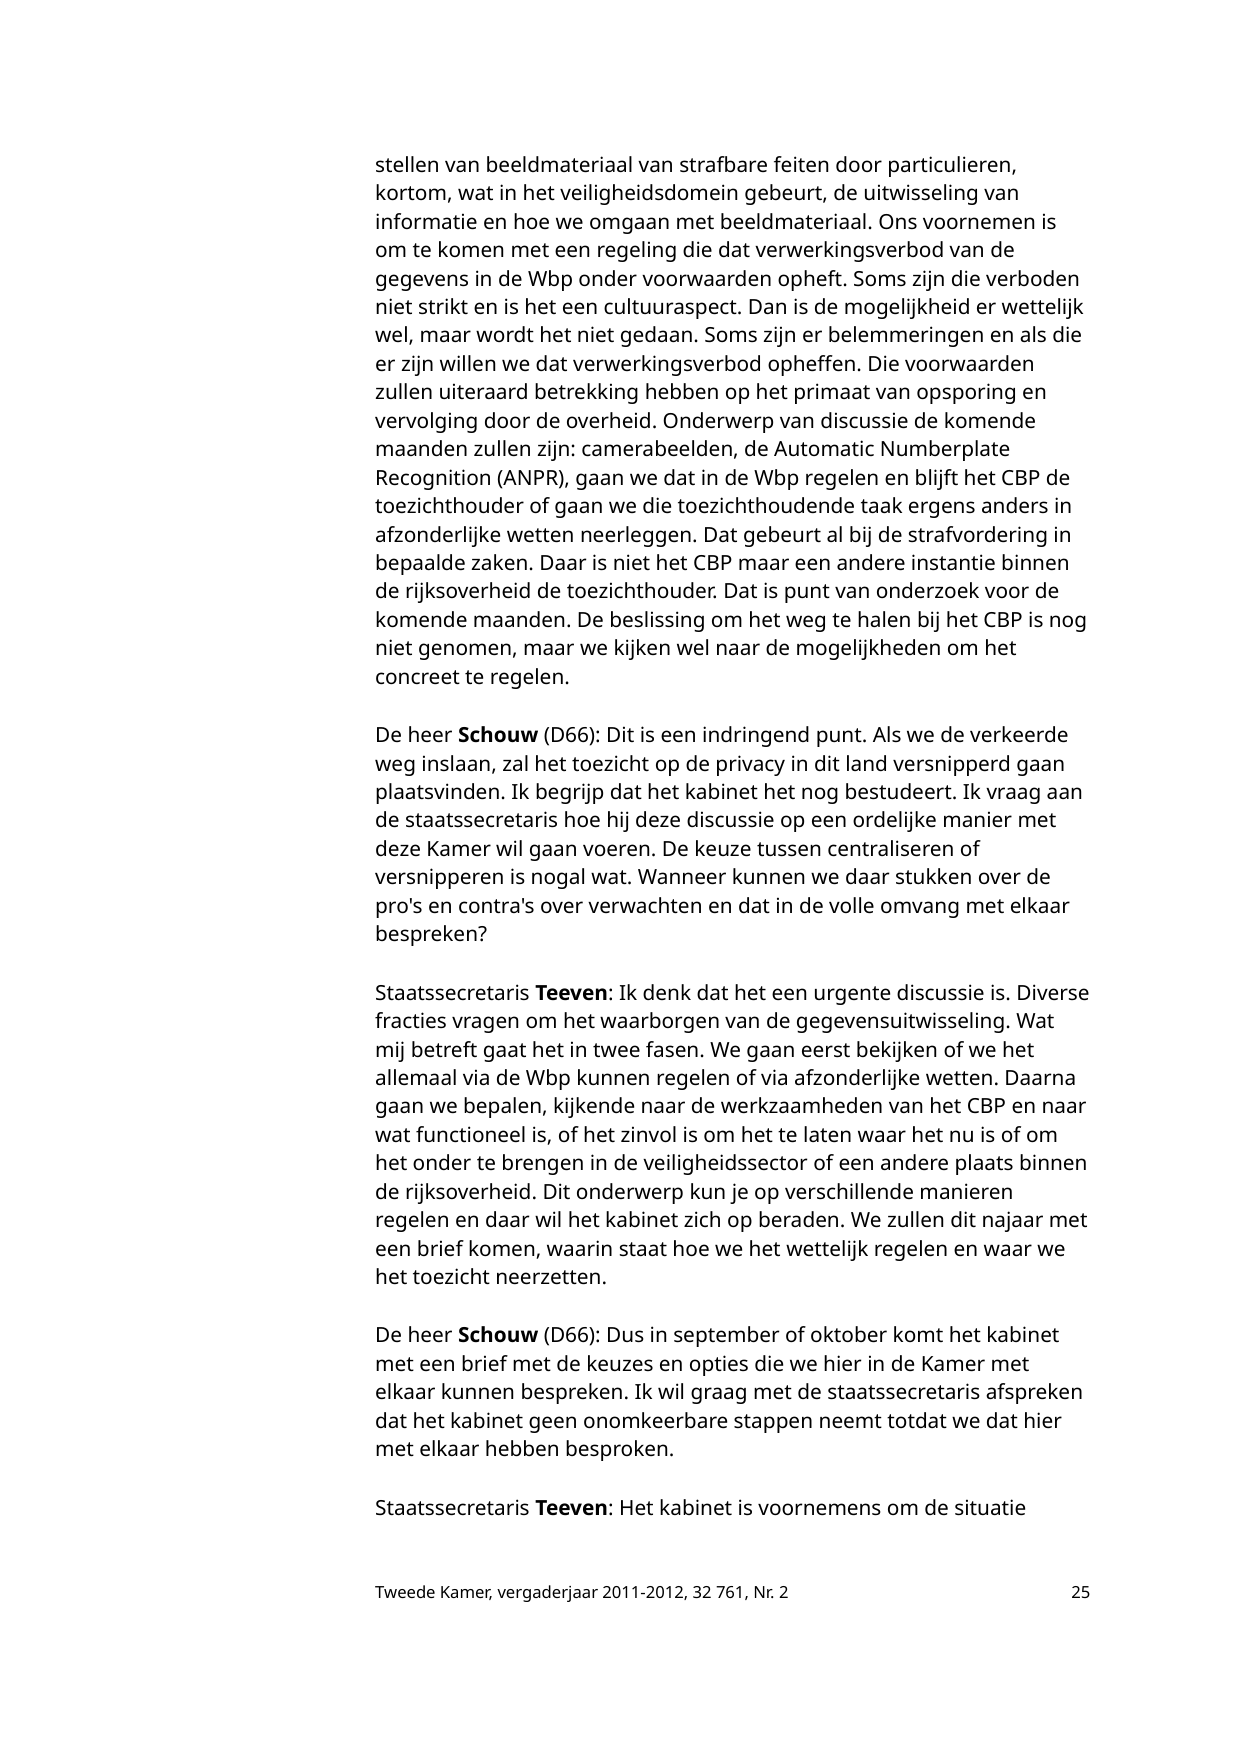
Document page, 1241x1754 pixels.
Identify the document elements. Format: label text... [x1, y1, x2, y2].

text Staatssecretaris Teeven: Ik denk dat het een urgente discussie is. Diverse fracties vragen om het waarborgen van de gegevensuitwisseling. Wat mij betreft gaat het in twee fasen. We gaan eerst bekijken of we het allemaal via de Wbp kunnen regelen of via afzonderlijke wetten. Daarna gaan we bepalen, kijkende naar de werkzaamheden van het CBP en naar wat functioneel is, of het zinvol is om het te laten waar het nu is of om het onder te brengen in de veiligheidssector of een andere plaats binnen de rijksoverheid. Dit onderwerp kun je op verschillende manieren regelen en daar wil het kabinet zich op beraden. We zullen dit najaar met een brief komen, waarin staat hoe we het wettelijk regelen en waar we het toezicht neerzetten. [375, 978, 1090, 1291]
text De heer Schouw (D66): Dit is een indringend punt. Als we de verkeerde weg inslaan, zal het toezicht op de privacy in dit land versnipperd gaan plaatsvinden. Ik begrijp dat het kabinet het nog bestudeert. Ik vraag aan de staatssecretaris hoe hij deze discussie op een ordelijke manier met deze Kamer wil gaan voeren. De keuze tussen centraliseren of versnipperen is nogal wat. Wanneer kunnen we daar stukken over de pro's en contra's over verwachten en dat in de volle omvang met elkaar bespreken? [375, 720, 1090, 948]
text De heer Schouw (D66): Dus in september of oktober komt het kabinet met een brief met de keuzes en opties die we hier in de Kamer met elkaar kunnen bespreken. Ik wil graag met de staatssecretaris afspreken dat het kabinet geen onomkeerbare stappen neemt totdat we dat hier met elkaar hebben besproken. [375, 1321, 1090, 1463]
text stellen van beeldmateriaal van strafbare feiten door particulieren, kortom, wat in het veiligheidsdomein gebeurt, de uitwisseling van informatie en hoe we omgaan met beeldmateriaal. Ons voornemen is om te komen met een regeling die dat verwerkingsverbod van de gegevens in de Wbp onder voorwaarden opheft. Soms zijn die verboden niet strikt en is het een cultuuraspect. Dan is de mogelijkheid er wettelijk wel, maar wordt het niet gedaan. Soms zijn er belemmeringen en als die er zijn willen we dat verwerkingsverbod opheffen. Die voorwaarden zullen uiteraard betrekking hebben op het primaat van opsporing en vervolging door de overheid. Onderwerp van discussie de komende maanden zullen zijn: camerabeelden, de Automatic Numberplate Recognition (ANPR), gaan we dat in de Wbp regelen en blijft het CBP de toezichthouder of gaan we die toezichthoudende taak ergens anders in afzonderlijke wetten neerleggen. Dat gebeurt al bij de strafvordering in bepaalde zaken. Daar is niet het CBP maar een andere instantie binnen de rijksoverheid de toezichthouder. Dat is punt van onderzoek voor de komende maanden. De beslissing om het weg te halen bij het CBP is nog niet genomen, maar we kijken wel naar de mogelijkheden om het concreet te regelen. [375, 150, 1090, 690]
text Staatssecretaris Teeven: Het kabinet is voornemens om de situatie [375, 1493, 1090, 1521]
